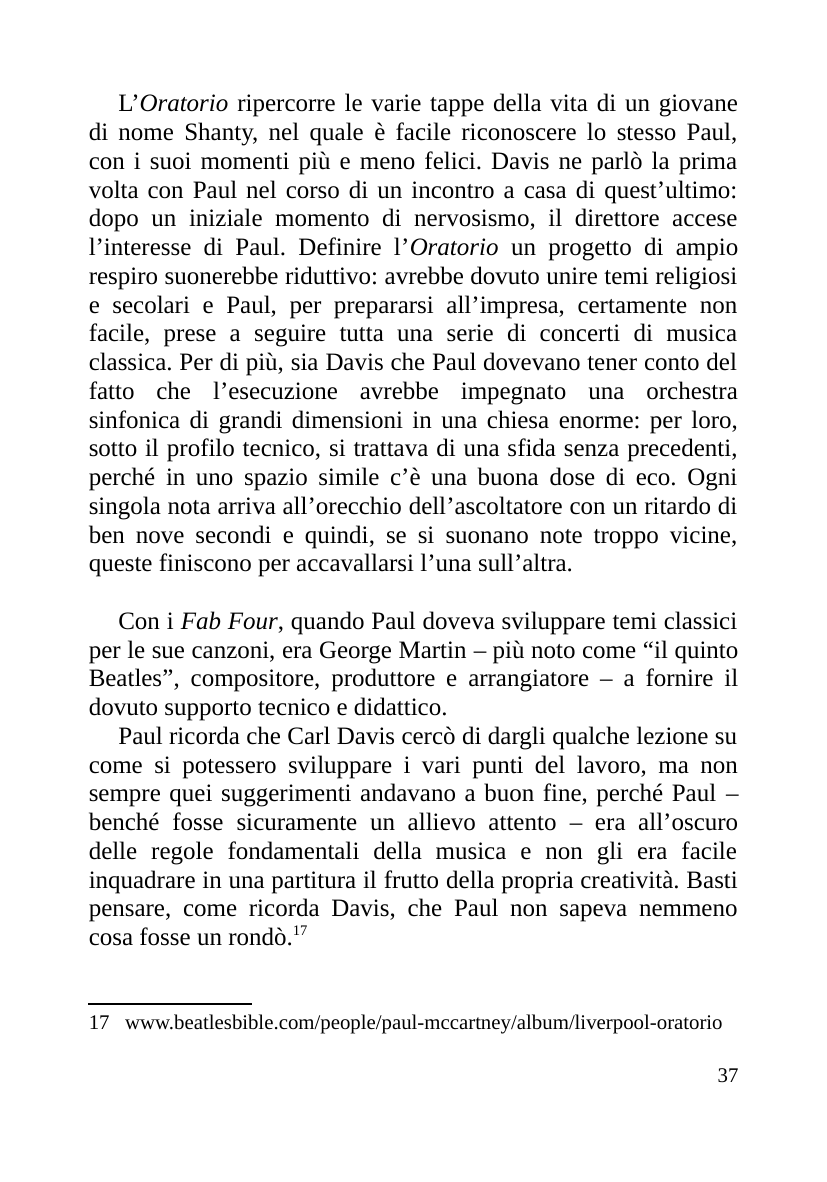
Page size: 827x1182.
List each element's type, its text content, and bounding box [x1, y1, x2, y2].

text Paul ricorda che Carl Davis cercò di dargli qualche lezione su come si potessero sviluppare i vari punti del lavoro, ma non sempre quei suggerimenti andavano a buon fine, perché Paul – benché fosse sicuramente un allievo attento – era all’oscuro delle regole fondamentali della musica e non gli era facile inquadrare in una partitura il frutto della propria creatività. Basti pensare, come ricorda Davis, che Paul non sapeva nemmeno cosa fosse un rondò. [88, 721, 738, 951]
text www.beatlesbible.com/people/paul-mccartney/album/liverpool-oratorio [88, 1009, 738, 1034]
text Con i Fab Four, quando Paul doveva sviluppare temi classici per le sue canzoni, era George Martin – più noto come “il quinto Beatles”, compositore, produttore e arrangiatore – a fornire il dovuto supporto tecnico e didattico. [88, 606, 738, 721]
text L’Oratorio ripercorre le varie tappe della vita di un giovane di nome Shanty, nel quale è facile riconoscere lo stesso Paul, con i suoi momenti più e meno felici. Davis ne parlò la prima volta con Paul nel corso di un incontro a casa di quest’ultimo: dopo un iniziale momento di nervosismo, il direttore accese l’interesse di Paul. Definire l’Oratorio un progetto di ampio respiro suonerebbe riduttivo: avrebbe dovuto unire temi religiosi e secolari e Paul, per prepararsi all’impresa, certamente non facile, prese a seguire tutta una serie di concerti di musica classica. Per di più, sia Davis che Paul dovevano tener conto del fatto che l’esecuzione avrebbe impegnato una orchestra sinfonica di grandi dimensioni in una chiesa enorme: per loro, sotto il profilo tecnico, si trattava di una sfida senza precedenti, perché in uno spazio simile c’è una buona dose di eco. Ogni singola nota arriva all’orecchio dell’ascoltatore con un ritardo di ben nove secondi e quindi, se si suonano note troppo vicine, queste finiscono per accavallarsi l’una sull’altra. [88, 88, 738, 577]
